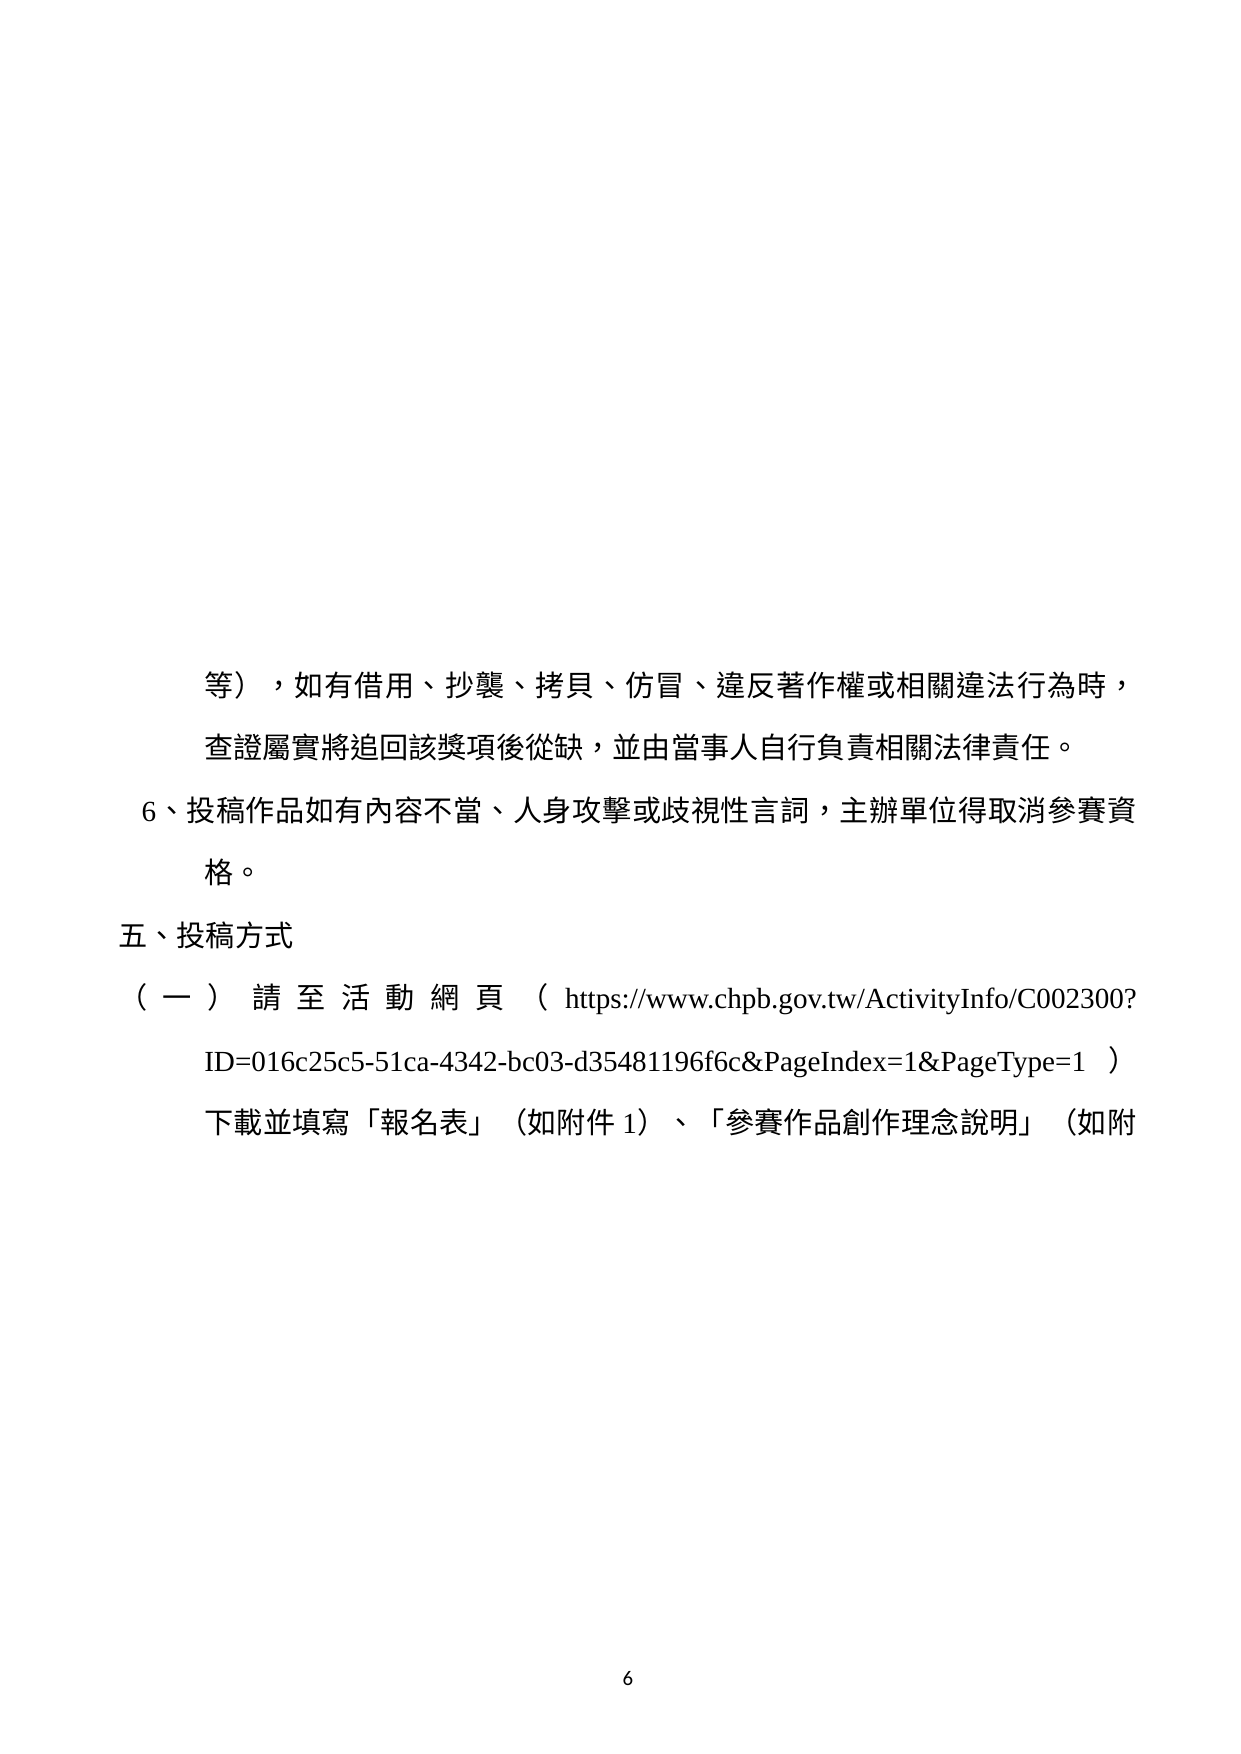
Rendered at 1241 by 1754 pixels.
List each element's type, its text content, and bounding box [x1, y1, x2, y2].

text 五、投稿方式 [118, 892, 1137, 954]
text （一）請至活動網頁（https://www.chpb.gov.tw/ActivityInfo/C002300?ID=016c25c5-51ca-4342-bc03-d35481196f6c&PageIndex=1&PageType=1）下載並填寫「報名表」（如附件1）、「參賽作品創作理念說明」（如附 [118, 954, 1137, 1142]
text 等），如有借用、抄襲、拷貝、仿冒、違反著作權或相關違法行為時，查證屬實將追回該獎項後從缺，並由當事人自行負責相關法律責任。 [118, 642, 1137, 767]
text 6、投稿作品如有內容不當、人身攻擊或歧視性言詞，主辦單位得取消參賽資格。 [118, 767, 1137, 892]
